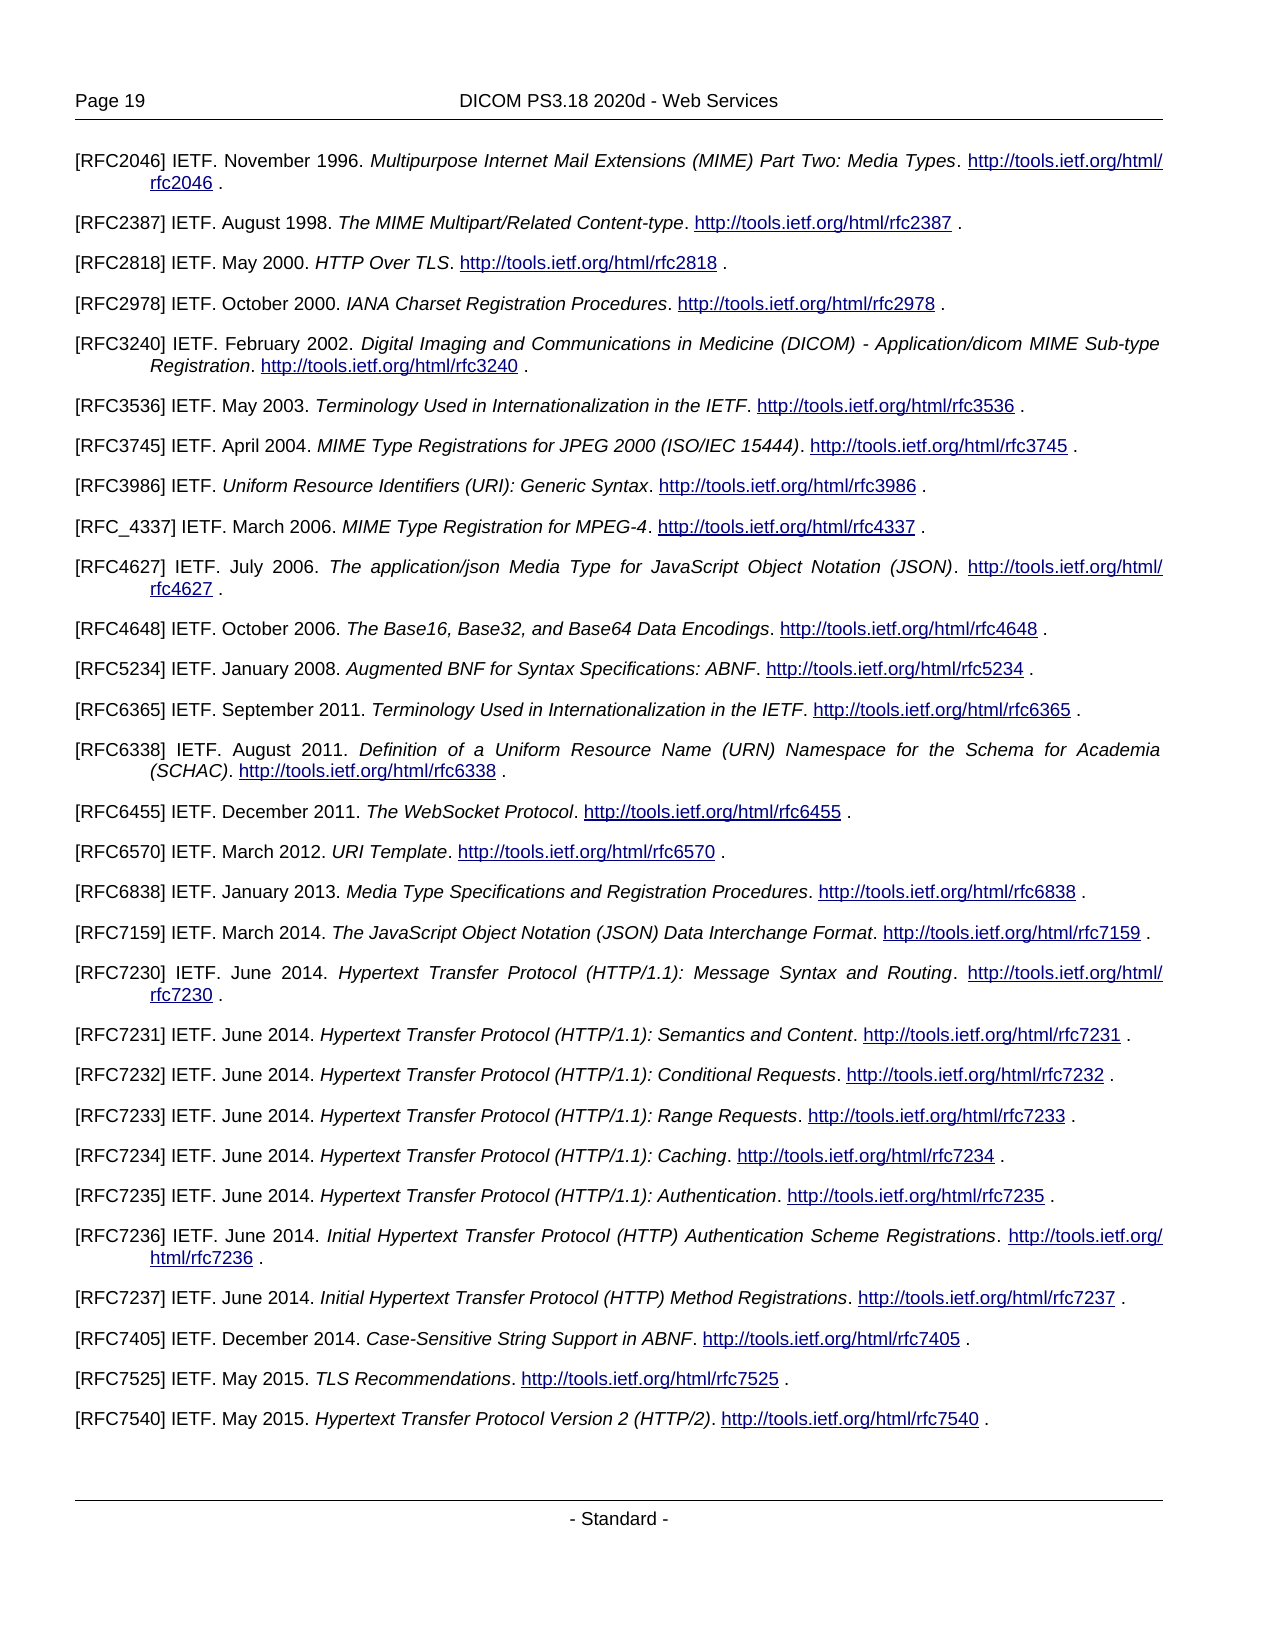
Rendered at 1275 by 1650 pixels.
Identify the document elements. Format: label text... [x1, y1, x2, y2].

text [RFC4648] IETF. October 2006. The Base16, Base32, and Base64 Data Encodings. http://​tools.ietf.org/​html/​rfc4648 . [75, 618, 1162, 639]
text [RFC3536] IETF. May 2003. Terminology Used in Internationalization in the IETF. http://​tools.ietf.org/​html/​rfc3536 . [75, 395, 1162, 416]
text [RFC6365] IETF. September 2011. Terminology Used in Internationalization in the IETF. http://​tools.ietf.org/​html/​rfc6365 . [75, 698, 1162, 720]
text [RFC3745] IETF. April 2004. MIME Type Registrations for JPEG 2000 (ISO/IEC 15444). http://​tools.ietf.org/​html/​rfc3745 . [75, 435, 1162, 457]
text [RFC2978] IETF. October 2000. IANA Charset Registration Procedures. http://​tools.ietf.org/​html/​rfc2978 . [75, 292, 1162, 314]
text [RFC7235] IETF. June 2014. Hypertext Transfer Protocol (HTTP/1.1): Authentication. http://​tools.ietf.org/​html/​rfc7235 . [75, 1185, 1162, 1207]
text [RFC_4337] IETF. March 2006. MIME Type Registration for MPEG-4. http://​tools.ietf.org/​html/​rfc4337 . [75, 516, 1162, 537]
text [RFC7237] IETF. June 2014. Initial Hypertext Transfer Protocol (HTTP) Method Registrations. http://​tools.ietf.org/​html/​rfc7237 . [75, 1287, 1162, 1309]
text [RFC7233] IETF. June 2014. Hypertext Transfer Protocol (HTTP/1.1): Range Requests. http://​tools.ietf.org/​html/​rfc7233 . [75, 1104, 1162, 1126]
text [RFC5234] IETF. January 2008. Augmented BNF for Syntax Specifications: ABNF. http://​tools.ietf.org/​html/​rfc5234 . [75, 658, 1162, 680]
text [RFC7230] IETF. June 2014. Hypertext Transfer Protocol (HTTP/1.1): Message Syntax and Routing. http://​tools.ietf.org/​html/​rfc7230 . [75, 962, 1162, 1005]
text [RFC7234] IETF. June 2014. Hypertext Transfer Protocol (HTTP/1.1): Caching. http://​tools.ietf.org/​html/​rfc7234 . [75, 1145, 1162, 1166]
text [RFC7540] IETF. May 2015. Hypertext Transfer Protocol Version 2 (HTTP/2). http://​tools.ietf.org/​html/​rfc7540 . [75, 1408, 1162, 1430]
text [RFC3240] IETF. February 2002. Digital Imaging and Communications in Medicine (DICOM) - Application/dicom MIME Sub-type Registration. http://​tools.ietf.org/​html/​rfc3240 . [75, 333, 1162, 376]
text [RFC7159] IETF. March 2014. The JavaScript Object Notation (JSON) Data Interchange Format. http://​tools.ietf.org/​html/​rfc7159 . [75, 922, 1162, 943]
text [RFC7525] IETF. May 2015. TLS Recommendations. http://​tools.ietf.org/​html/​rfc7525 . [75, 1368, 1162, 1389]
text [RFC6455] IETF. December 2011. The WebSocket Protocol. http://​tools.ietf.org/​html/​rfc6455 . [75, 801, 1162, 822]
text [RFC2818] IETF. May 2000. HTTP Over TLS. http://​tools.ietf.org/​html/​rfc2818 . [75, 252, 1162, 274]
text [RFC7405] IETF. December 2014. Case-Sensitive String Support in ABNF. http://​tools.ietf.org/​html/​rfc7405 . [75, 1327, 1162, 1349]
text [RFC3986] IETF. Uniform Resource Identifiers (URI): Generic Syntax. http://​tools.ietf.org/​html/​rfc3986 . [75, 475, 1162, 497]
text [RFC2387] IETF. August 1998. The MIME Multipart/Related Content-type. http://​tools.ietf.org/​html/​rfc2387 . [75, 212, 1162, 233]
text [RFC7231] IETF. June 2014. Hypertext Transfer Protocol (HTTP/1.1): Semantics and Content. http://​tools.ietf.org/​html/​rfc7231 . [75, 1024, 1162, 1045]
text [RFC7236] IETF. June 2014. Initial Hypertext Transfer Protocol (HTTP) Authentication Scheme Registrations. http://​tools.ietf.org/​html/​rfc7236 . [75, 1225, 1162, 1268]
text [RFC6570] IETF. March 2012. URI Template. http://​tools.ietf.org/​html/​rfc6570 . [75, 841, 1162, 862]
text [RFC6338] IETF. August 2011. Definition of a Uniform Resource Name (URN) Namespace for the Schema for Academia (SCHAC). http://​tools.ietf.org/​html/​rfc6338 . [75, 739, 1162, 782]
text [RFC7232] IETF. June 2014. Hypertext Transfer Protocol (HTTP/1.1): Conditional Requests. http://​tools.ietf.org/​html/​rfc7232 . [75, 1064, 1162, 1086]
text [RFC6838] IETF. January 2013. Media Type Specifications and Registration Procedures. http://​tools.ietf.org/​html/​rfc6838 . [75, 881, 1162, 903]
text [RFC4627] IETF. July 2006. The application/json Media Type for JavaScript Object Notation (JSON). http://​tools.ietf.org/​html/​rfc4627 . [75, 556, 1162, 599]
text [RFC2046] IETF. November 1996. Multipurpose Internet Mail Extensions (MIME) Part Two: Media Types. http://​tools.ietf.org/​html/​rfc2046 . [75, 150, 1162, 193]
